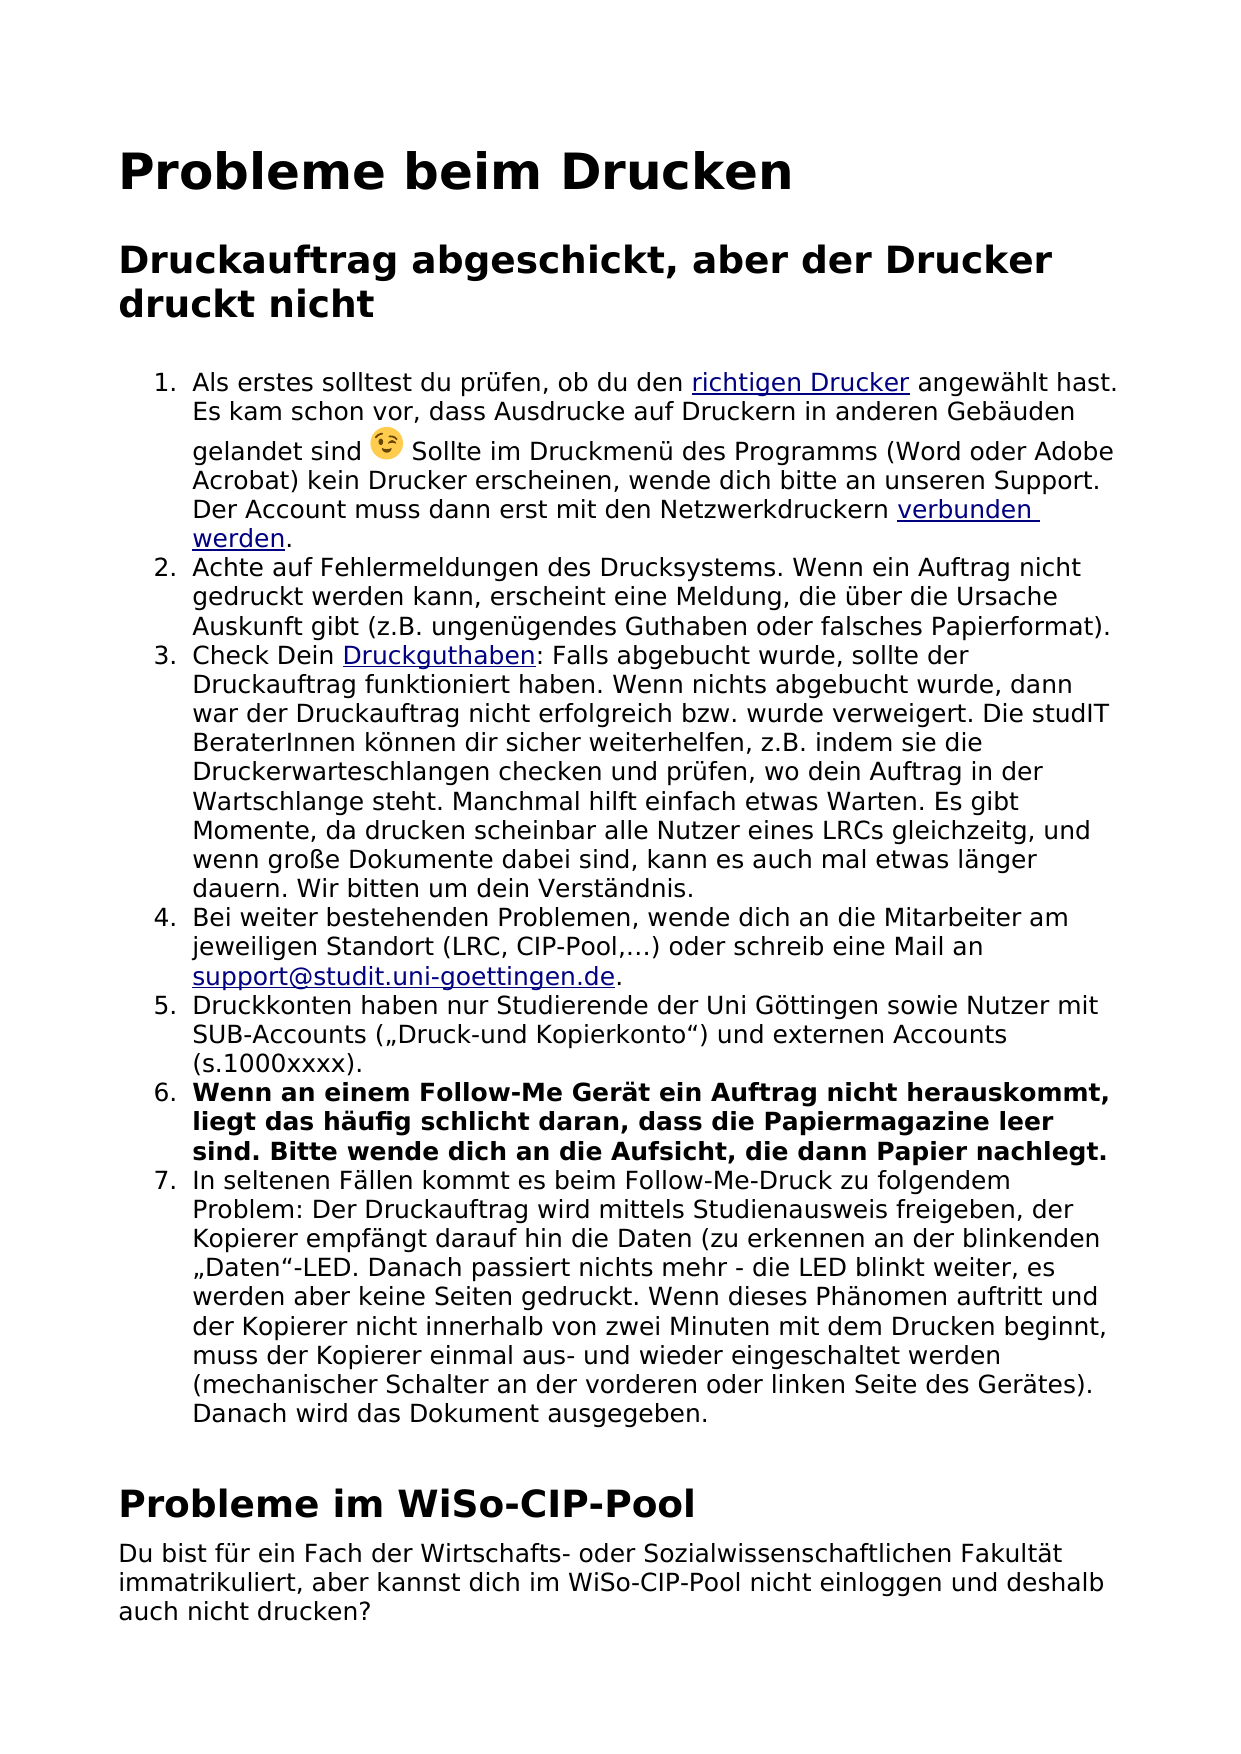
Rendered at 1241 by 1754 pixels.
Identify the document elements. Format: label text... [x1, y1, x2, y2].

list Wenn an einem Follow-Me Gerät ein Auftrag nicht herauskommt, liegt das häufig schlicht daran, dass die Papiermagazine leer sind. Bitte wende dich an die Aufsicht, die dann Papier nachlegt. [177, 1078, 1122, 1166]
subtitle Probleme beim Drucken [118, 143, 1122, 201]
list Druckkonten haben nur Studierende der Uni Göttingen sowie Nutzer mit SUB-Accounts („Druck-und Kopierkonto“) und externen Accounts (s.1000xxxx). [177, 991, 1122, 1078]
text Du bist für ein Fach der Wirtschafts- oder Sozialwissenschaftlichen Fakultät immatrikuliert, aber kannst dich im WiSo-CIP-Pool nicht einloggen und deshalb auch nicht drucken? [118, 1539, 1122, 1626]
list Check Dein Druckguthaben: Falls abgebucht wurde, sollte der Druckauftrag funktioniert haben. Wenn nichts abgebucht wurde, dann war der Druckauftrag nicht erfolgreich bzw. wurde verweigert. Die studIT BeraterInnen können dir sicher weiterhelfen, z.B. indem sie die Druckerwarteschlangen checken und prüfen, wo dein Auftrag in der Wartschlange steht. Manchmal hilft einfach etwas Warten. Es gibt Momente, da drucken scheinbar alle Nutzer eines LRCs gleichzeitg, und wenn große Dokumente dabei sind, kann es auch mal etwas länger dauern. Wir bitten um dein Verständnis. [177, 641, 1122, 903]
list In seltenen Fällen kommt es beim Follow-Me-Druck zu folgendem Problem: Der Druckauftrag wird mittels Studienausweis freigeben, der Kopierer empfängt darauf hin die Daten (zu erkennen an der blinkenden „Daten“-LED. Danach passiert nichts mehr - die LED blinkt weiter, es werden aber keine Seiten gedruckt. Wenn dieses Phänomen auftritt und der Kopierer nicht innerhalb von zwei Minuten mit dem Drucken beginnt, muss der Kopierer einmal aus- und wieder eingeschaltet werden (mechanischer Schalter an der vorderen oder linken Seite des Gerätes). Danach wird das Dokument ausgegeben. [177, 1166, 1122, 1428]
list Achte auf Fehlermeldungen des Drucksystems. Wenn ein Auftrag nicht gedruckt werden kann, erscheint eine Meldung, die über die Ursache Auskunft gibt (z.B. ungenügendes Guthaben oder falsches Papierformat). [177, 553, 1122, 641]
list Als erstes solltest du prüfen, ob du den richtigen Drucker angewählt hast. Es kam schon vor, dass Ausdrucke auf Druckern in anderen Gebäuden gelandet sind Sollte im Druckmenü des Programms (Word oder Adobe Acrobat) kein Drucker erscheinen, wende dich bitte an unseren Support. Der Account muss dann erst mit den Netzwerkdruckern verbunden werden. [177, 368, 1122, 553]
subtitle Druckauftrag abgeschickt, aber der Drucker druckt nicht [118, 239, 1122, 326]
subtitle Probleme im WiSo-CIP-Pool [118, 1483, 1122, 1526]
list Bei weiter bestehenden Problemen, wende dich an die Mitarbeiter am jeweiligen Standort (LRC, CIP-Pool,…) oder schreib eine Mail an support@studit.uni-goettingen.de. [177, 903, 1122, 991]
